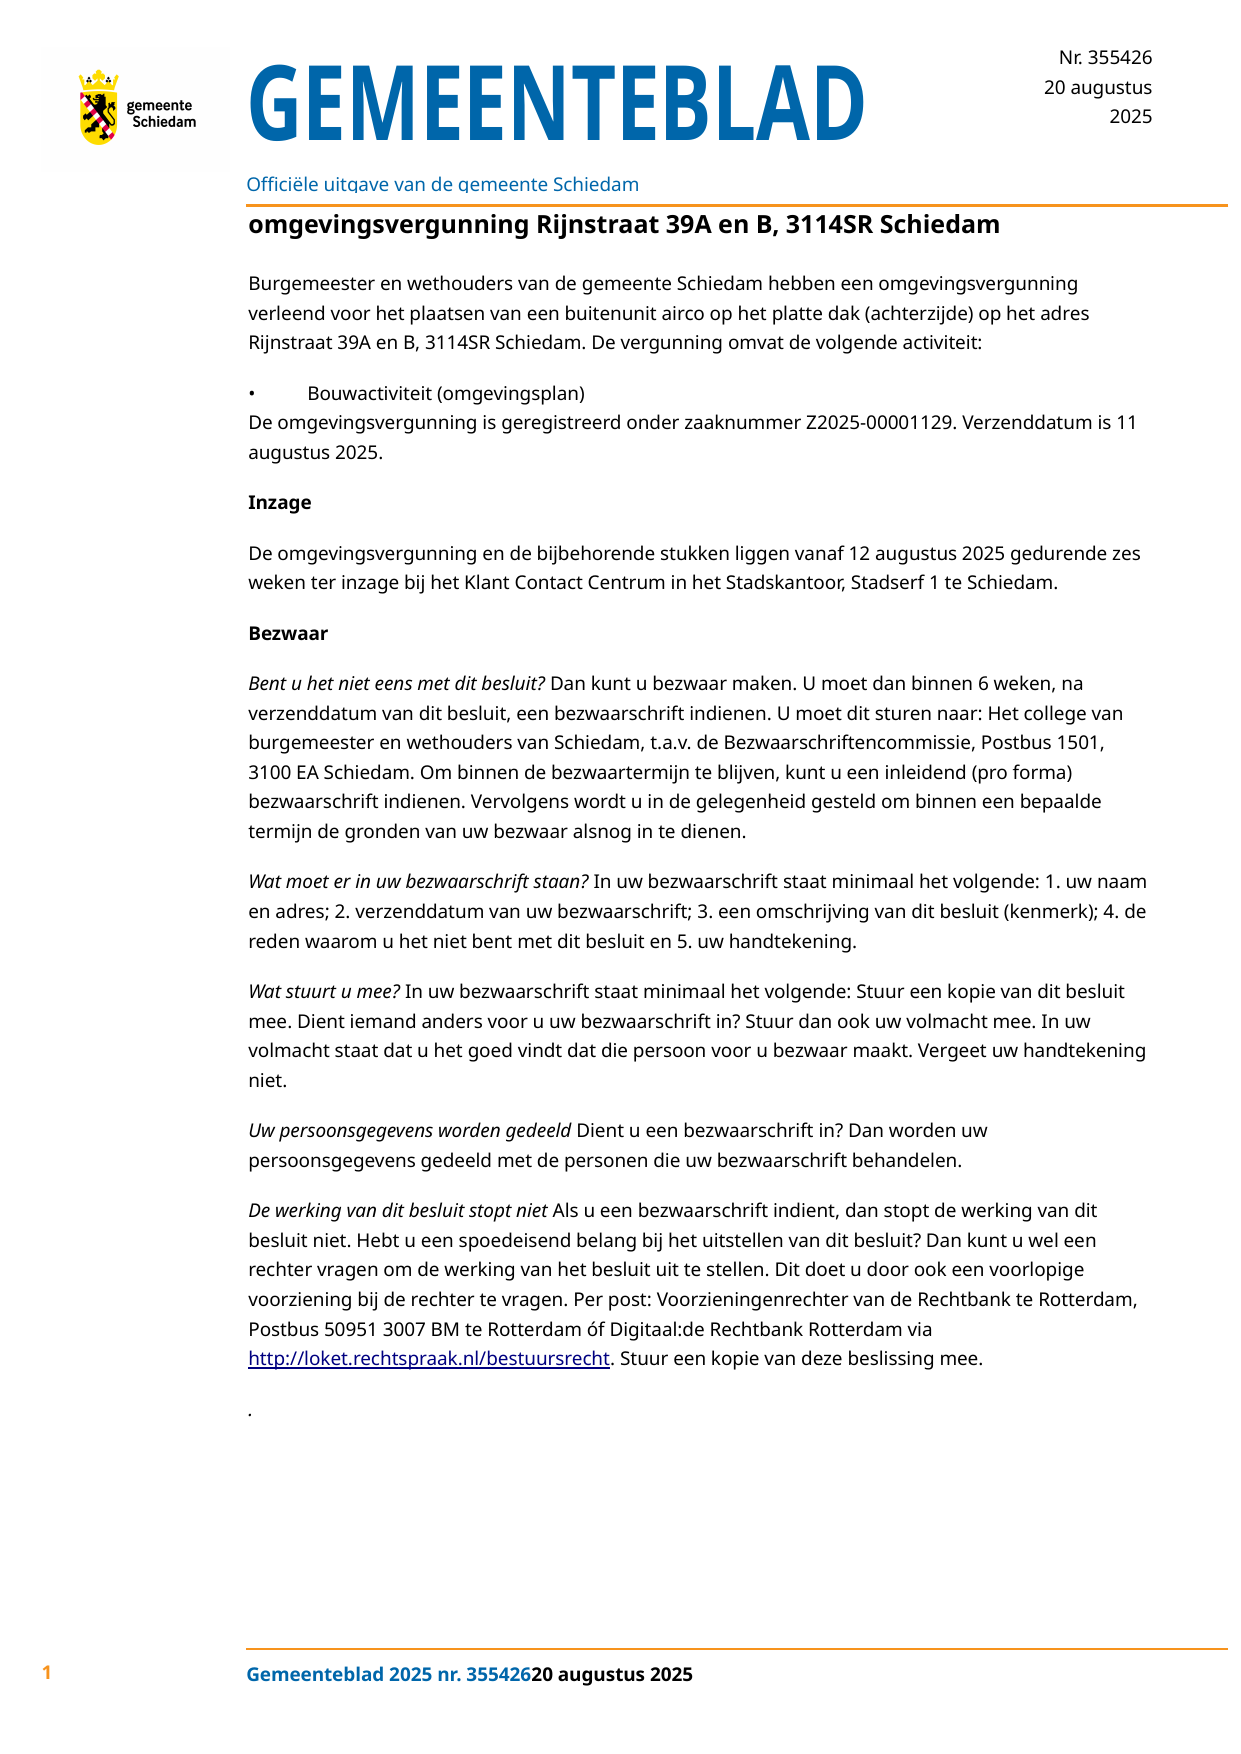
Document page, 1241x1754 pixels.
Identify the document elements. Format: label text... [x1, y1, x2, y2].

text Wat stuurt u mee? In uw bezwaarschrift staat minimaal het volgende: Stuur een kopie van dit besluit mee. Dient iemand anders voor u uw bezwaarschrift in? Stuur dan ook uw volmacht mee. In uw volmacht staat dat u het goed vindt dat die persoon voor u bezwaar maakt. Vergeet uw handtekening niet. [248, 978, 1152, 1093]
text . [248, 1396, 1152, 1421]
text Inzage [248, 489, 1152, 515]
text De omgevingsvergunning is geregistreerd onder zaaknummer Z2025-00001129. Verzenddatum is 11 augustus 2025. [248, 409, 1152, 465]
text De omgevingsvergunning en de bijbehorende stukken liggen vanaf 12 augustus 2025 gedurende zes weken ter inzage bij het Klant Contact Centrum in het Stadskantoor, Stadserf 1 te Schiedam. [248, 540, 1152, 595]
text omgevingsvergunning Rijnstraat 39A en B, 3114SR Schiedam [248, 207, 1152, 241]
picture [41, 47, 231, 172]
text De werking van dit besluit stopt niet Als u een bezwaarschrift indient, dan stopt de werking van dit besluit niet. Hebt u een spoedeisend belang bij het uitstellen van dit besluit? Dan kunt u wel een rechter vragen om de werking van het besluit uit te stellen. Dit doet u door ook een voorlopige voorziening bij de rechter te vragen. Per post: Voorzieningenrechter van de Rechtbank te Rotterdam, Postbus 50951 3007 BM te Rotterdam óf Digitaal:de Rechtbank Rotterdam via http://loket.rechtspraak.nl/bestuursrecht. Stuur een kopie van deze beslissing mee. [248, 1197, 1152, 1371]
text Bent u het niet eens met dit besluit? Dan kunt u bezwaar maken. U moet dan binnen 6 weken, na verzenddatum van dit besluit, een bezwaarschrift indienen. U moet dit sturen naar: Het college van burgemeester en wethouders van Schiedam, t.a.v. de Bezwaarschriftencommissie, Postbus 1501, 3100 EA Schiedam. Om binnen de bezwaartermijn te blijven, kunt u een inleidend (pro forma) bezwaarschrift indienen. Vervolgens wordt u in de gelegenheid gesteld om binnen een bepaalde termijn de gronden van uw bezwaar alsnog in te dienen. [248, 670, 1152, 844]
list Bouwactiviteit (omgevingsplan) [248, 380, 1152, 406]
text Uw persoonsgegevens worden gedeeld Dient u een bezwaarschrift in? Dan worden uw persoonsgegevens gedeeld met de personen die uw bezwaarschrift behandelen. [248, 1117, 1152, 1173]
text Wat moet er in uw bezwaarschrift staan? In uw bezwaarschrift staat minimaal het volgende: 1. uw naam en adres; 2. verzenddatum van uw bezwaarschrift; 3. een omschrijving van dit besluit (kenmerk); 4. de reden waarom u het niet bent met dit besluit en 5. uw handtekening. [248, 869, 1152, 953]
text Bezwaar [248, 620, 1152, 646]
text Burgemeester en wethouders van de gemeente Schiedam hebben een omgevingsvergunning verleend voor het plaatsen van een buitenunit airco op het platte dak (achterzijde) op het adres Rijnstraat 39A en B, 3114SR Schiedam. De vergunning omvat de volgende activiteit: [248, 270, 1152, 355]
